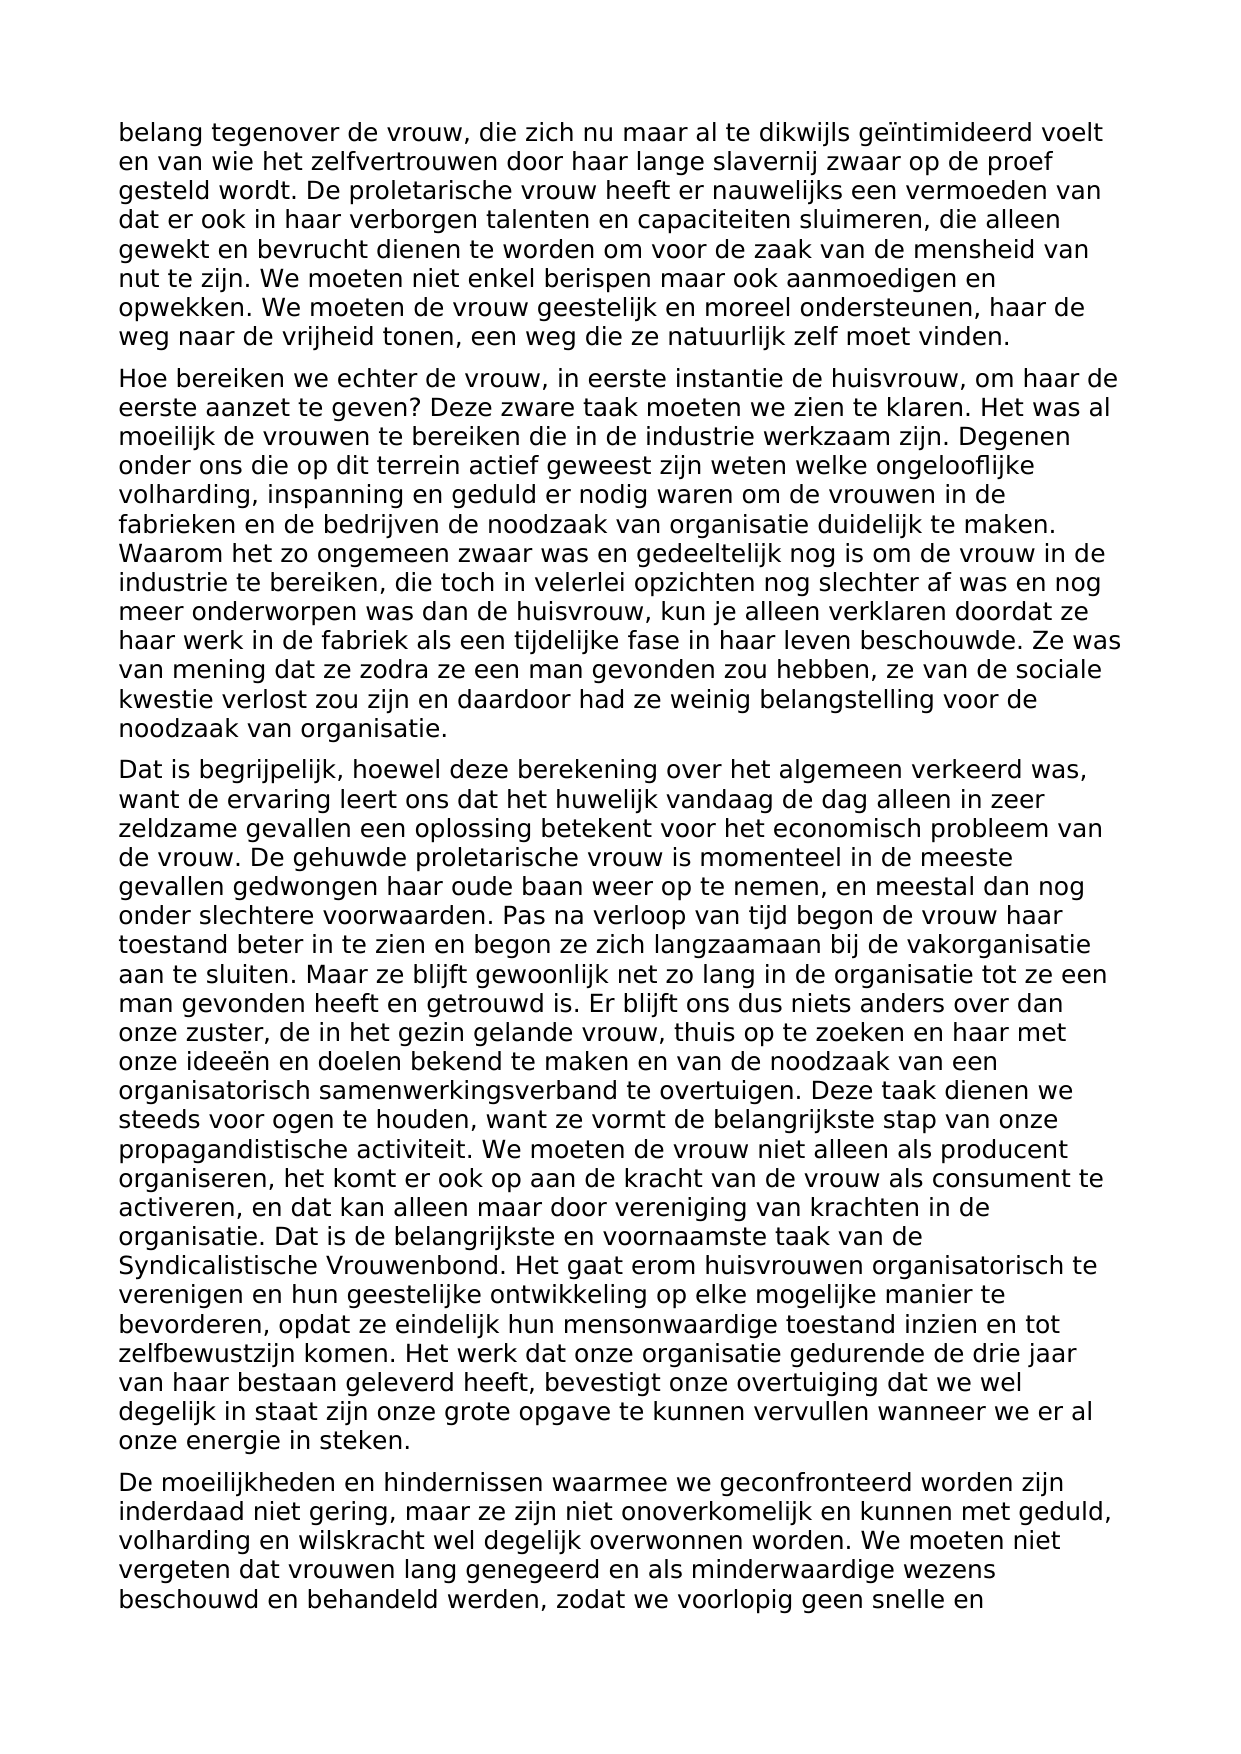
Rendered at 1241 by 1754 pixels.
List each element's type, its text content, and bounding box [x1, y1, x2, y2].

text De moeilijkheden en hindernissen waarmee we geconfronteerd worden zijn inderdaad niet gering, maar ze zijn niet onoverkomelijk en kunnen met geduld, volharding en wilskracht wel degelijk overwonnen worden. We moeten niet vergeten dat vrouwen lang genegeerd en als minderwaardige wezens beschouwd en behandeld werden, zodat we voorlopig geen snelle en [118, 1468, 1122, 1614]
text Hoe bereiken we echter de vrouw, in eerste instantie de huisvrouw, om haar de eerste aanzet te geven? Deze zware taak moeten we zien te klaren. Het was al moeilijk de vrouwen te bereiken die in de industrie werkzaam zijn. Degenen onder ons die op dit terrein actief geweest zijn weten welke ongelooflijke volharding, inspanning en geduld er nodig waren om de vrouwen in de fabrieken en de bedrijven de noodzaak van organisatie duidelijk te maken. Waarom het zo ongemeen zwaar was en gedeeltelijk nog is om de vrouw in de industrie te bereiken, die toch in velerlei opzichten nog slechter af was en nog meer onderworpen was dan de huisvrouw, kun je alleen verklaren doordat ze haar werk in de fabriek als een tijdelijke fase in haar leven beschouwde. Ze was van mening dat ze zodra ze een man gevonden zou hebben, ze van de sociale kwestie verlost zou zijn en daardoor had ze weinig belangstelling voor de noodzaak van organisatie. [118, 364, 1122, 743]
text belang tegenover de vrouw, die zich nu maar al te dikwijls geïntimideerd voelt en van wie het zelfvertrouwen door haar lange slavernij zwaar op de proef gesteld wordt. De proletarische vrouw heeft er nauwelijks een vermoeden van dat er ook in haar verborgen talenten en capaciteiten sluimeren, die alleen gewekt en bevrucht dienen te worden om voor de zaak van de mensheid van nut te zijn. We moeten niet enkel berispen maar ook aanmoedigen en opwekken. We moeten de vrouw geestelijk en moreel ondersteunen, haar de weg naar de vrijheid tonen, een weg die ze natuurlijk zelf moet vinden. [118, 118, 1122, 351]
text Dat is begrijpelijk, hoewel deze berekening over het algemeen verkeerd was, want de ervaring leert ons dat het huwelijk vandaag de dag alleen in zeer zeldzame gevallen een oplossing betekent voor het economisch probleem van de vrouw. De gehuwde proletarische vrouw is momenteel in de meeste gevallen gedwongen haar oude baan weer op te nemen, en meestal dan nog onder slechtere voorwaarden. Pas na verloop van tijd begon de vrouw haar toestand beter in te zien en begon ze zich langzaamaan bij de vakorganisatie aan te sluiten. Maar ze blijft gewoonlijk net zo lang in de organisatie tot ze een man gevonden heeft en getrouwd is. Er blijft ons dus niets anders over dan onze zuster, de in het gezin gelande vrouw, thuis op te zoeken en haar met onze ideeën en doelen bekend te maken en van de noodzaak van een organisatorisch samenwerkingsverband te overtuigen. Deze taak dienen we steeds voor ogen te houden, want ze vormt de belangrijkste stap van onze propagandistische activiteit. We moeten de vrouw niet alleen als producent organiseren, het komt er ook op aan de kracht van de vrouw als consument te activeren, en dat kan alleen maar door vereniging van krachten in de organisatie. Dat is de belangrijkste en voornaamste taak van de Syndicalistische Vrouwenbond. Het gaat erom huisvrouwen organisatorisch te verenigen en hun geestelijke ontwikkeling op elke mogelijke manier te bevorderen, opdat ze eindelijk hun mensonwaardige toestand inzien en tot zelfbewustzijn komen. Het werk dat onze organisatie gedurende de drie jaar van haar bestaan geleverd heeft, bevestigt onze overtuiging dat we wel degelijk in staat zijn onze grote opgave te kunnen vervullen wanneer we er al onze energie in steken. [118, 756, 1122, 1456]
